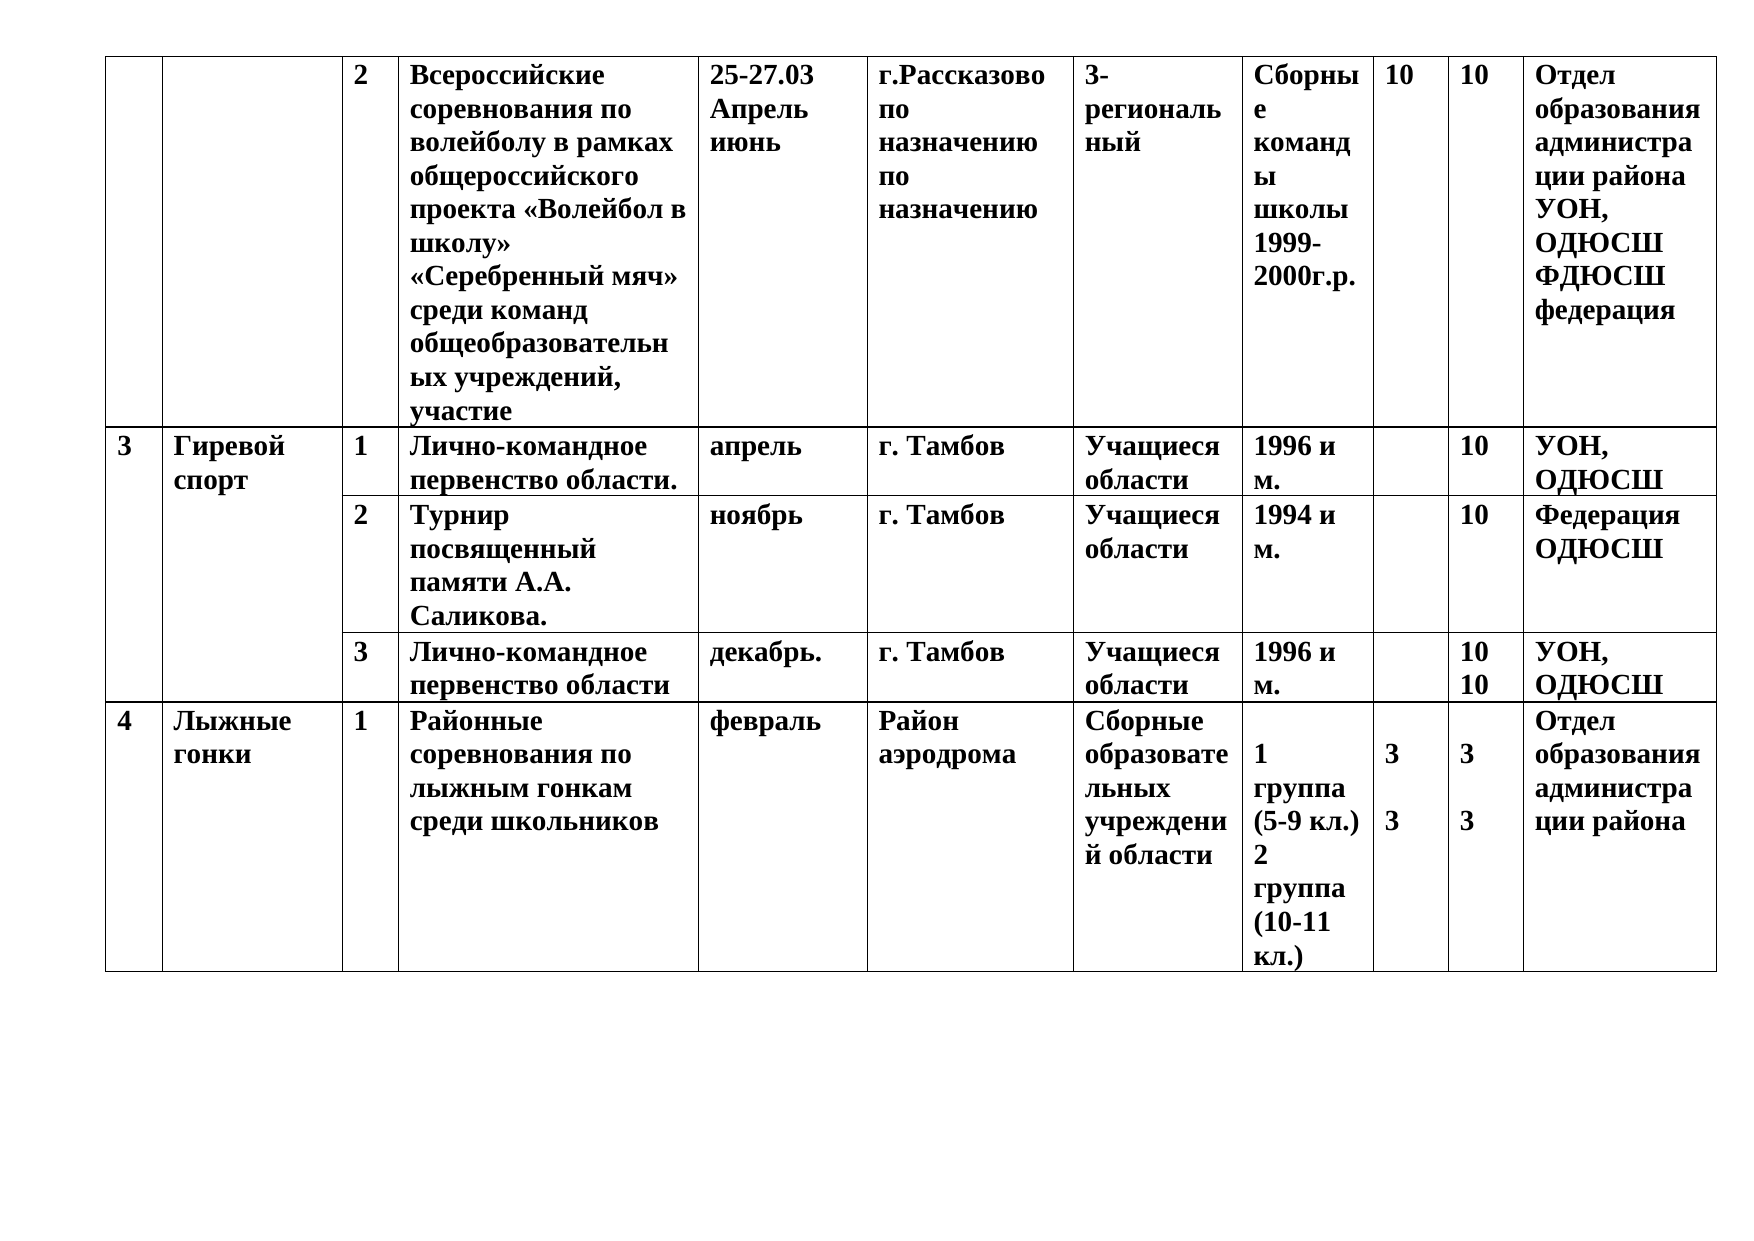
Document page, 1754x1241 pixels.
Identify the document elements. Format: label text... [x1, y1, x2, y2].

table_cell декабрь. [699, 633, 867, 701]
table_cell Отдел образования администрации района УОН, ОДЮСШ ФДЮСШ федерация [1524, 57, 1716, 426]
table_cell 1 [343, 428, 398, 495]
table_cell февраль [699, 703, 867, 971]
table_cell УОН, ОДЮСШ [1524, 633, 1716, 701]
table_cell [1374, 496, 1448, 632]
table_cell апрель [699, 428, 867, 495]
table_cell Турнир посвященный памяти А.А. Саликова. [399, 496, 698, 632]
table_cell Учащиеся области [1074, 428, 1242, 495]
table_cell 10 [1449, 428, 1523, 495]
table_cell 10 10 [1449, 633, 1523, 701]
table_cell Федерация ОДЮСШ [1524, 496, 1716, 632]
table_cell Сборные команды школы 1999-2000г.р. [1243, 57, 1373, 426]
table_cell 1996 и м. [1243, 633, 1373, 701]
table_cell 3-региональный [1074, 57, 1242, 426]
table_cell 3 3 [1449, 703, 1523, 971]
table_cell 3 [343, 633, 398, 701]
table_cell 1 [343, 703, 398, 971]
table_cell 2 [343, 57, 398, 426]
table_cell г. Тамбов [868, 428, 1073, 495]
table_cell Районные соревнования по лыжным гонкам среди школьников [399, 703, 698, 971]
table_cell Район аэродрома [868, 703, 1073, 971]
table_cell г. Тамбов [868, 496, 1073, 632]
table_cell [1374, 428, 1448, 495]
table_cell 1994 и м. [1243, 496, 1373, 632]
table_cell 4 [106, 703, 162, 971]
table_cell 10 [1374, 57, 1448, 426]
table_cell Лично-командное первенство области. [399, 428, 698, 495]
table_cell Гиревой спорт [163, 428, 342, 701]
table_cell Лыжные гонки [163, 703, 342, 971]
table_cell 10 [1449, 496, 1523, 632]
table_cell 10 [1449, 57, 1523, 426]
table_cell 25-27.03 Апрель июнь [699, 57, 867, 426]
table_cell Отдел образования администрации района [1524, 703, 1716, 971]
table_cell г. Тамбов [868, 633, 1073, 701]
table_cell ноябрь [699, 496, 867, 632]
table_cell Учащиеся области [1074, 496, 1242, 632]
table_cell Учащиеся области [1074, 633, 1242, 701]
table_cell [106, 57, 162, 426]
table_cell [163, 57, 342, 426]
table_cell УОН, ОДЮСШ [1524, 428, 1716, 495]
table_cell [1374, 633, 1448, 701]
table_cell Лично-командное первенство области [399, 633, 698, 701]
table_cell 3 [106, 428, 162, 701]
table_cell г.Рассказово по назначению по назначению [868, 57, 1073, 426]
table_cell 1 группа (5-9 кл.) 2 группа (10-11 кл.) [1243, 703, 1373, 971]
table_cell Сборные образовательных учреждений области [1074, 703, 1242, 971]
table_cell 1996 и м. [1243, 428, 1373, 495]
table_cell 2 [343, 496, 398, 632]
table_cell 3 3 [1374, 703, 1448, 971]
table_cell Всероссийские соревнования по волейболу в рамках общероссийского проекта «Волейбол в школу» «Серебренный мяч» среди команд общеобразовательных учреждений, участие [399, 57, 698, 426]
